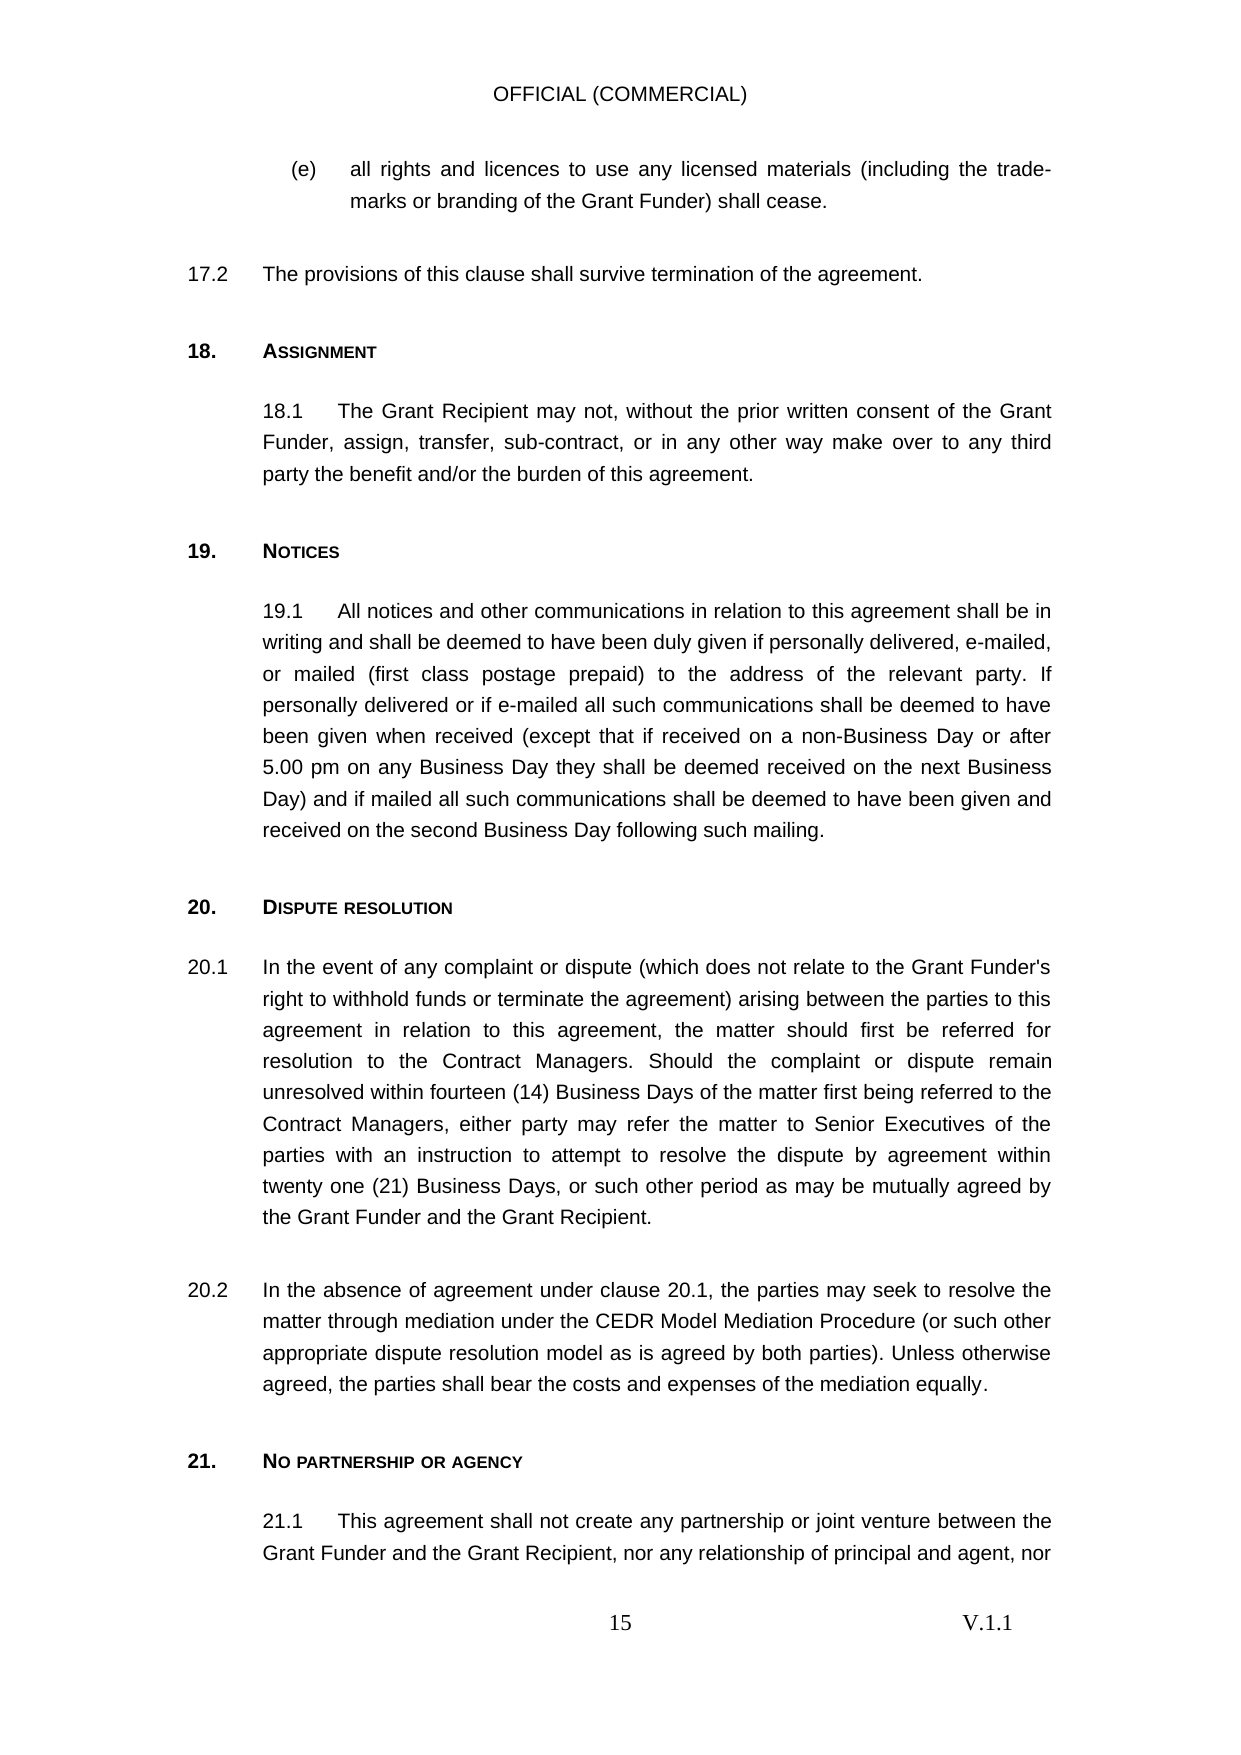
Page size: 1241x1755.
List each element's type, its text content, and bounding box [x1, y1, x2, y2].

subtitle This agreement shall not create any partnership or joint venture between the Grant Funder and the Grant Recipient, nor any relationship of principal and agent, nor [262, 1502, 1053, 1564]
subtitle all rights and licences to use any licensed materials (including the trade-marks or branding of the Grant Funder) shall cease. [291, 150, 1053, 212]
subtitle All notices and other communications in relation to this agreement shall be in writing and shall be deemed to have been duly given if personally delivered, e-mailed, or mailed (first class postage prepaid) to the address of the relevant party. If personally delivered or if e-mailed all such communications shall be deemed to have been given when received (except that if received on a non-Business Day or after 5.00 pm on any Business Day they shall be deemed received on the next Business Day) and if mailed all such communications shall be deemed to have been given and received on the second Business Day following such mailing. [262, 592, 1053, 842]
subtitle Dispute resolution [187, 887, 1053, 919]
subtitle Assignment [187, 331, 1053, 362]
subtitle The provisions of this clause shall survive termination of the agreement. [187, 254, 1053, 285]
subtitle The Grant Recipient may not, without the prior written consent of the Grant Funder, assign, transfer, sub-contract, or in any other way make over to any third party the benefit and/or the burden of this agreement. [262, 392, 1053, 485]
subtitle No partnership or agency [187, 1442, 1053, 1473]
subtitle Notices [187, 531, 1053, 562]
subtitle In the event of any complaint or dispute (which does not relate to the Grant Funder's right to withhold funds or terminate the agreement) arising between the parties to this agreement in relation to this agreement, the matter should first be referred for resolution to the Contract Managers. Should the complaint or dispute remain unresolved within fourteen (14) Business Days of the matter first being referred to the Contract Managers, either party may refer the matter to Senior Executives of the parties with an instruction to attempt to resolve the dispute by agreement within twenty one (21) Business Days, or such other period as may be mutually agreed by the Grant Funder and the Grant Recipient. [187, 948, 1053, 1229]
subtitle In the absence of agreement under clause 20.1, the parties may seek to resolve the matter through mediation under the CEDR Model Mediation Procedure (or such other appropriate dispute resolution model as is agreed by both parties). Unless otherwise agreed, the parties shall bear the costs and expenses of the mediation equally. [187, 1271, 1053, 1396]
